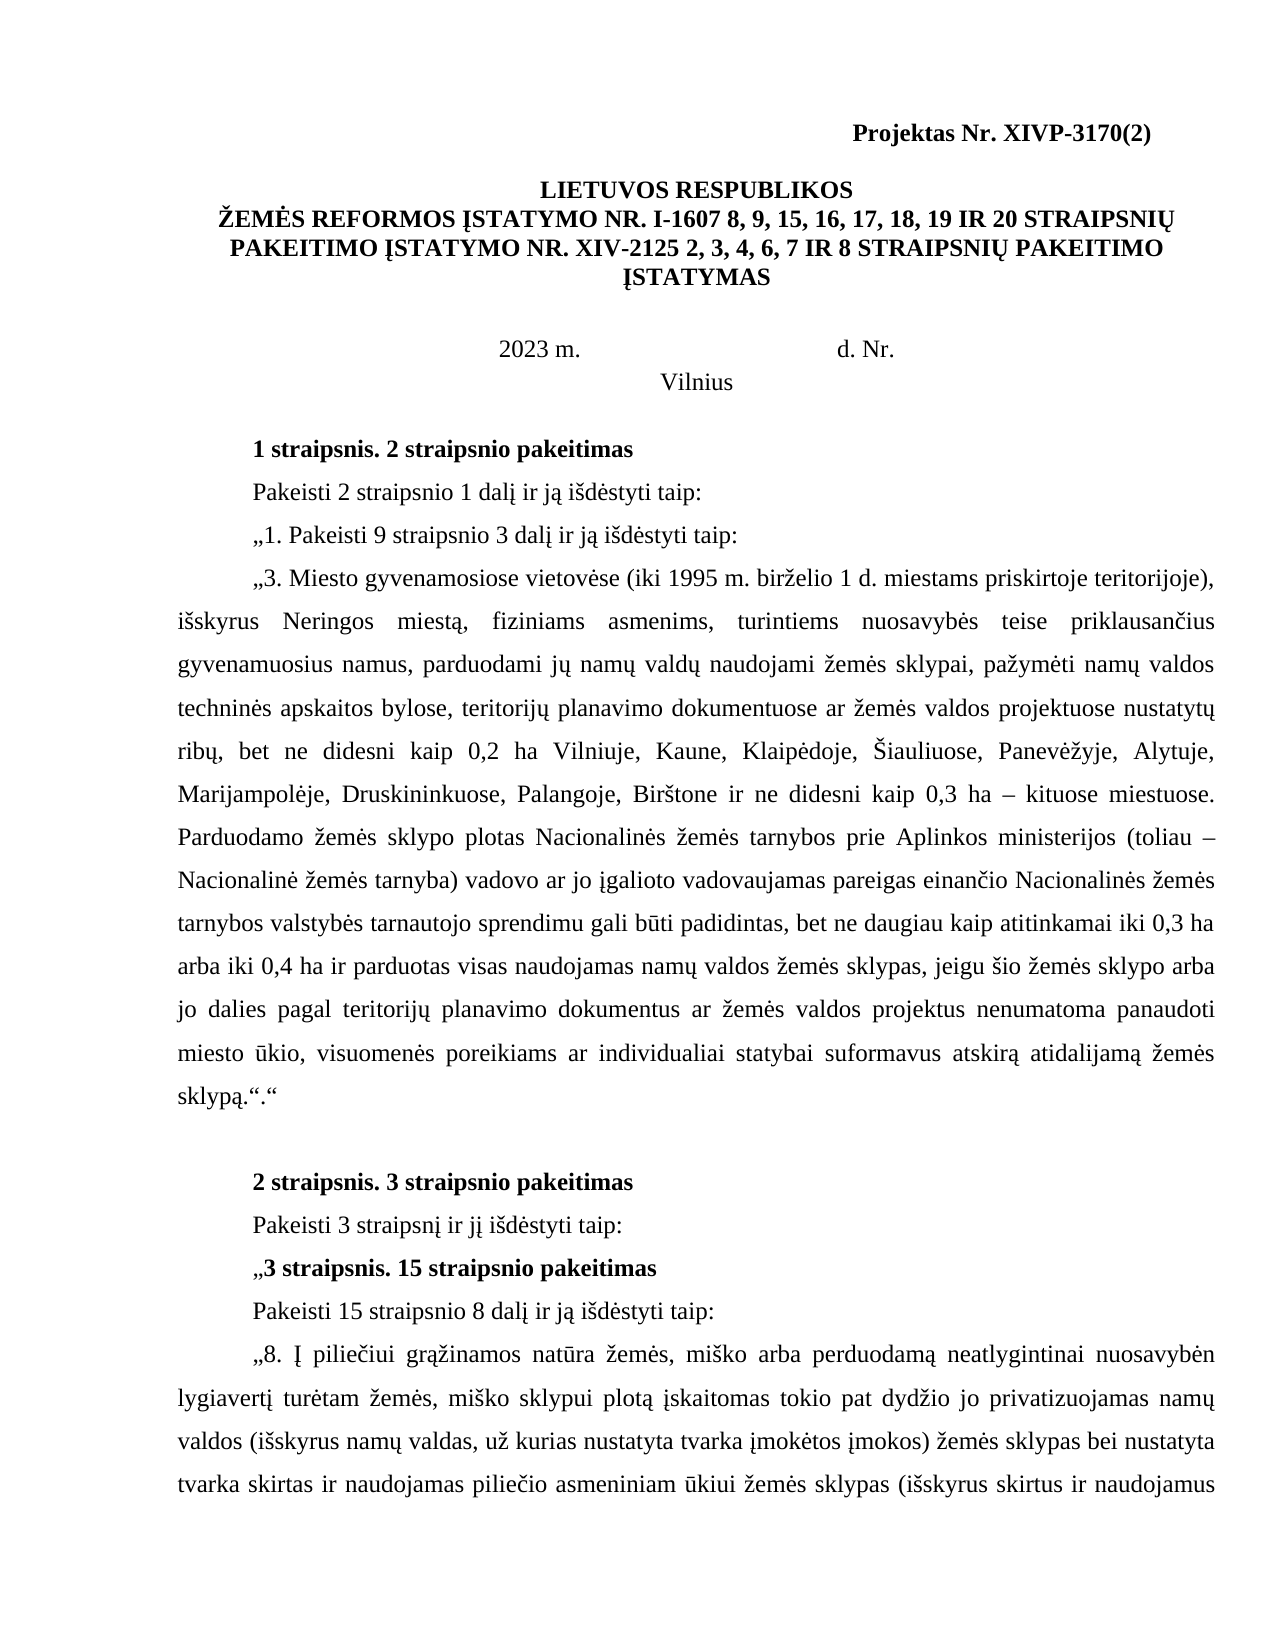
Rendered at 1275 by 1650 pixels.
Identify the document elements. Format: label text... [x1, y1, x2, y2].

text Vilnius [177, 367, 1216, 396]
text ĮSTATYMAS [177, 262, 1216, 291]
text 2 straipsnis. 3 straipsnio pakeitimas [177, 1167, 1216, 1196]
text Pakeisti 15 straipsnio 8 dalį ir ją išdėstyti taip: [177, 1296, 1216, 1325]
text Pakeisti 3 straipsnį ir jį išdėstyti taip: [177, 1210, 1216, 1239]
text Projektas Nr. XIVP-3170(2) [177, 118, 1216, 147]
text 1 straipsnis. 2 straipsnio pakeitimas [177, 434, 1216, 463]
text 2023 m. d. Nr. [177, 334, 1216, 362]
text ŽEMĖS REFORMOS ĮSTATYMO NR. I-1607 8, 9, 15, 16, 17, 18, 19 ir 20 straipsnių PAKEITIMO ĮSTATYMO NR. XIV-2125 2, 3, 4, 6, 7 ir 8 STRAIPSNIŲ PAKEITIMO [177, 204, 1216, 262]
text LIETUVOS RESPUBLIKOS [177, 176, 1216, 204]
text „8. Į piliečiui grąžinamos natūra žemės, miško arba perduodamą neatlygintinai nuosavybėn lygiavertį turėtam žemės, miško sklypui plotą įskaitomas tokio pat dydžio jo privatizuojamas namų valdos (išskyrus namų valdas, už kurias nustatyta tvarka įmokėtos įmokos) žemės sklypas bei nustatyta tvarka skirtas ir naudojamas piliečio asmeniniam ūkiui žemės sklypas (išskyrus skirtus ir naudojamus [177, 1339, 1216, 1498]
text „1. Pakeisti 9 straipsnio 3 dalį ir ją išdėstyti taip: [177, 520, 1216, 549]
text Pakeisti 2 straipsnio 1 dalį ir ją išdėstyti taip: [177, 477, 1216, 506]
text „3. Miesto gyvenamosiose vietovėse (iki 1995 m. birželio 1 d. miestams priskirtoje teritorijoje), išskyrus Neringos miestą, fiziniams asmenims, turintiems nuosavybės teise priklausančius gyvenamuosius namus, parduodami jų namų valdų naudojami žemės sklypai, pažymėti namų valdos techninės apskaitos bylose, teritorijų planavimo dokumentuose ar žemės valdos projektuose nustatytų ribų, bet ne didesni kaip 0,2 ha Vilniuje, Kaune, Klaipėdoje, Šiauliuose, Panevėžyje, Alytuje, Marijampolėje, Druskininkuose, Palangoje, Birštone ir ne didesni kaip 0,3 ha – kituose miestuose. Parduodamo žemės sklypo plotas Nacionalinės žemės tarnybos prie Aplinkos ministerijos (toliau – Nacionalinė žemės tarnyba) vadovo ar jo įgalioto vadovaujamas pareigas einančio Nacionalinės žemės tarnybos valstybės tarnautojo sprendimu gali būti padidintas, bet ne daugiau kaip atitinkamai iki 0,3 ha arba iki 0,4 ha ir parduotas visas naudojamas namų valdos žemės sklypas, jeigu šio žemės sklypo arba jo dalies pagal teritorijų planavimo dokumentus ar žemės valdos projektus nenumatoma panaudoti miesto ūkio, visuomenės poreikiams ar individualiai statybai suformavus atskirą atidalijamą žemės sklypą.“.“ [177, 563, 1216, 1109]
text „3 straipsnis. 15 straipsnio pakeitimas [177, 1253, 1216, 1282]
